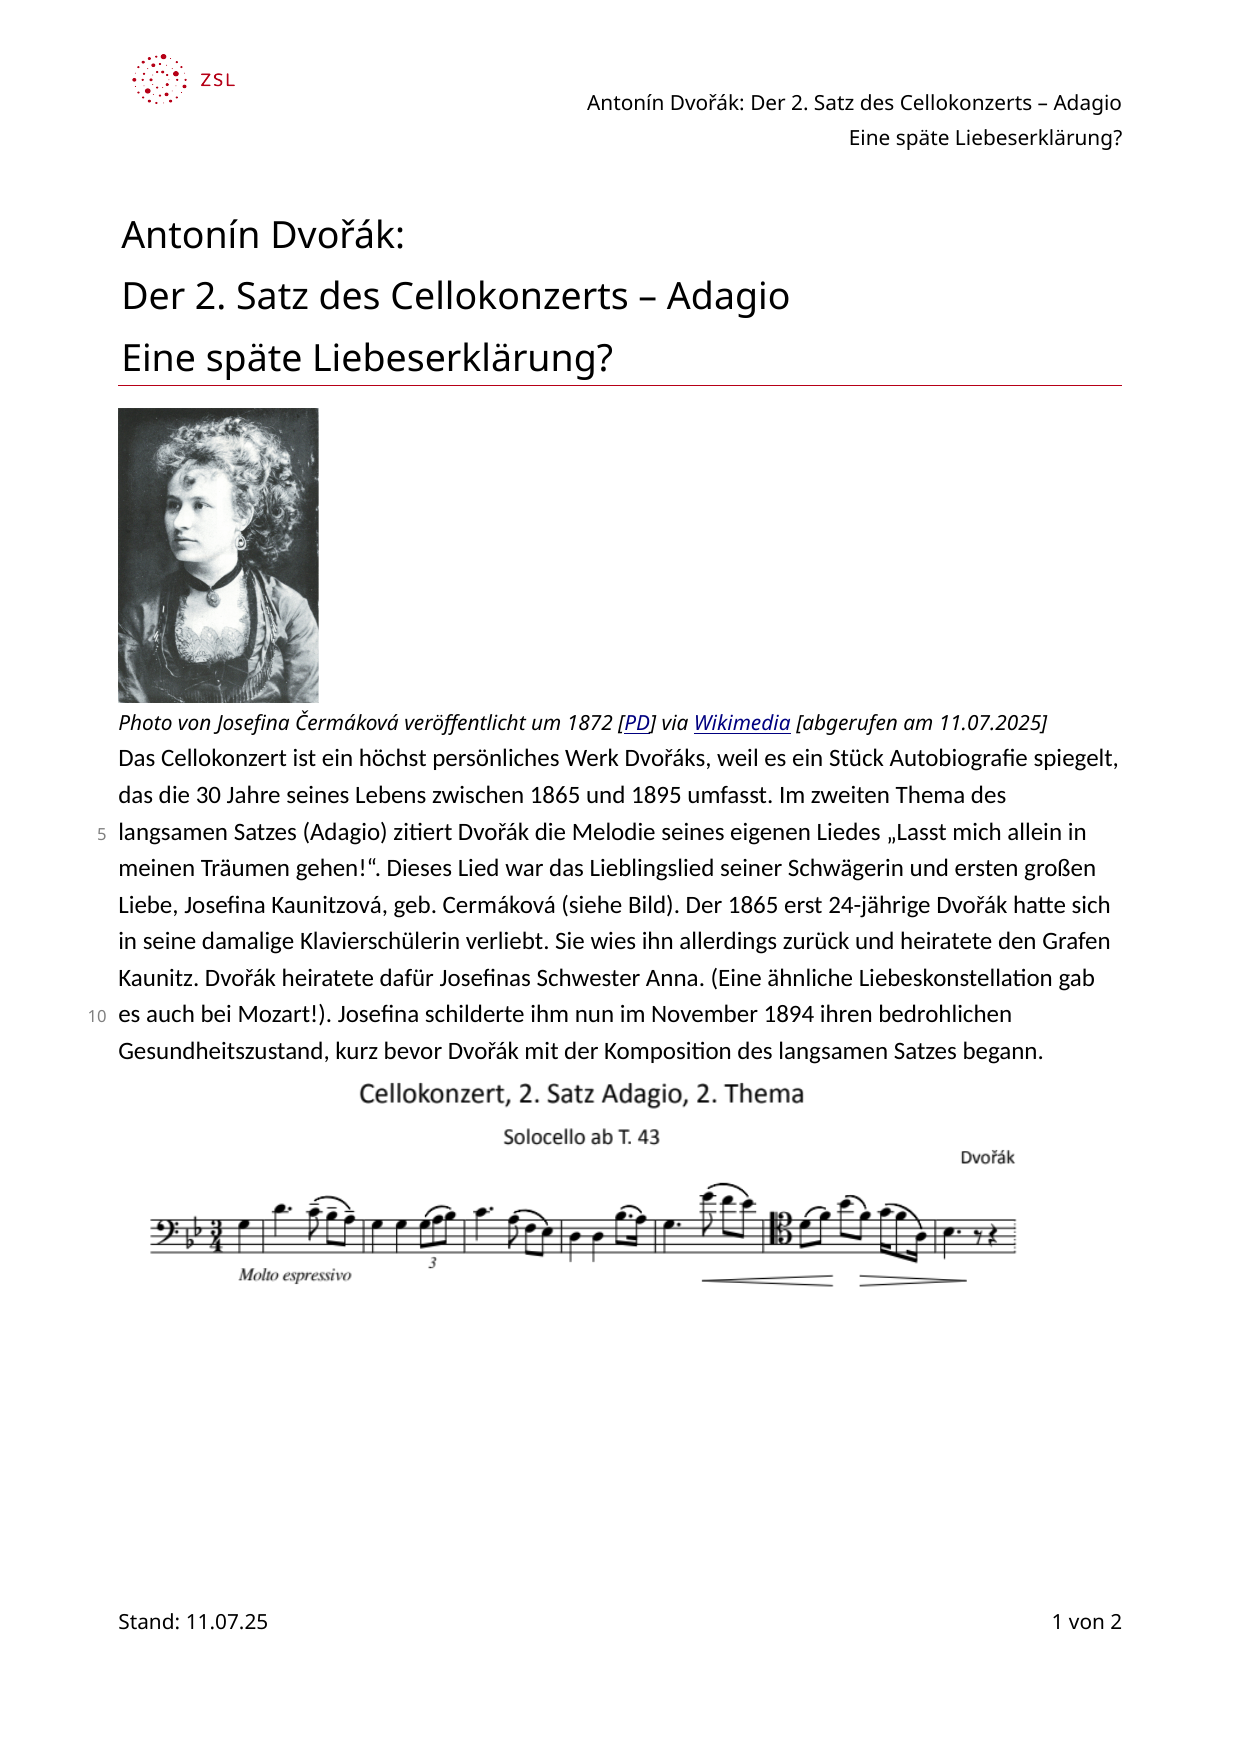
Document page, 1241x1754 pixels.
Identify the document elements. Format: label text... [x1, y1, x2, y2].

text Photo von Josefina Čermáková veröffentlicht um 1872 [PD] via Wikimedia [abgerufen am 11.07.2025] [118, 708, 1122, 737]
picture [118, 408, 319, 703]
text Das Cellokonzert ist ein höchst persönliches Werk Dvořáks, weil es ein Stück Autobiografie spiegelt, das die 30 Jahre seines Lebens zwischen 1865 und 1895 umfasst. Im zweiten Thema des langsamen Satzes (Adagio) zitiert Dvořák die Melodie seines eigenen Liedes „Lasst mich allein in meinen Träumen gehen!“. Dieses Lied war das Lieblingslied seiner Schwägerin und ersten großen Liebe, Josefina Kaunitzová, geb. Cermáková (siehe Bild). Der 1865 erst 24-jährige Dvořák hatte sich in seine damalige Klavierschülerin verliebt. Sie wies ihn allerdings zurück und heiratete den Grafen Kaunitz. Dvořák heiratete dafür Josefinas Schwester Anna. (Eine ähnliche Liebeskonstellation gab es auch bei Mozart!). Josefina schilderte ihm nun im November 1894 ihren bedrohlichen Gesundheitszustand, kurz bevor Dvořák mit der Komposition des langsamen Satzes begann. [118, 743, 1122, 1066]
subtitle Antonín Dvořák: Der 2. Satz des Cellokonzerts – Adagio Eine späte Liebeserklärung? [118, 206, 1122, 385]
picture [118, 42, 248, 117]
